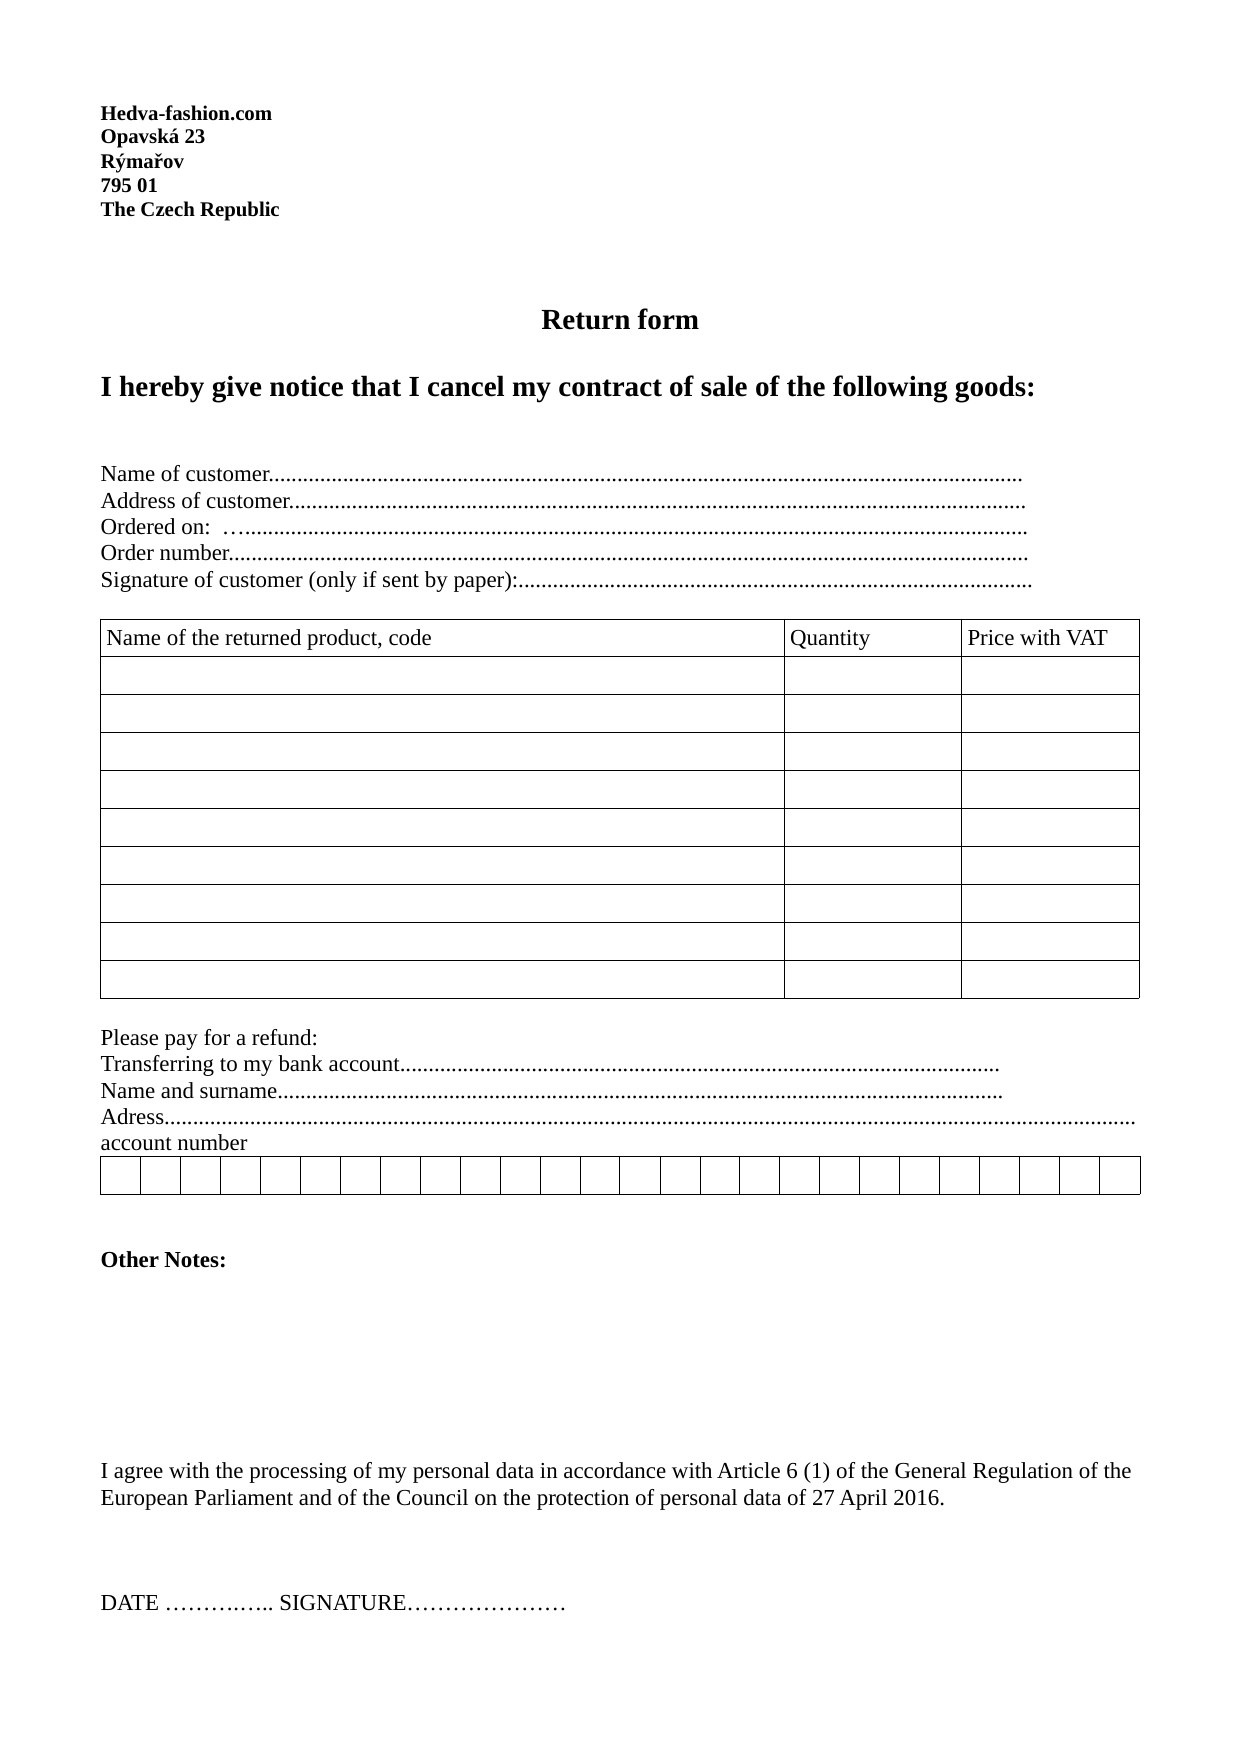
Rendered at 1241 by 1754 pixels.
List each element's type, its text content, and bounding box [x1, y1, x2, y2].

table_cell [101, 923, 784, 960]
table_cell [962, 961, 1139, 998]
table_header [381, 1157, 420, 1194]
table_cell [962, 771, 1139, 808]
table_header [421, 1157, 460, 1194]
table_cell [101, 771, 784, 808]
table_header [661, 1157, 700, 1194]
text Signature of customer (only if sent by paper):.......................................................................................... [100, 566, 1140, 592]
table_header [461, 1157, 500, 1194]
text Return form [100, 302, 1140, 336]
table_cell [785, 847, 961, 884]
table_header [940, 1157, 979, 1194]
table_cell [785, 657, 961, 694]
table_cell [962, 733, 1139, 770]
table_cell [101, 809, 784, 846]
text Order number............................................................................................................................................ [100, 539, 1140, 566]
table_cell [101, 733, 784, 770]
table_header [341, 1157, 380, 1194]
text Other Notes: [100, 1247, 1140, 1273]
table_header [701, 1157, 739, 1194]
table_header [181, 1157, 220, 1194]
text Name of customer.................................................................................................................................... [100, 460, 1140, 487]
text DATE ……….….. SIGNATURE………………… [100, 1589, 1140, 1616]
text Name and surname............................................................................................................................... [100, 1077, 1140, 1103]
table_header [301, 1157, 340, 1194]
table_cell [101, 961, 784, 998]
table_header [141, 1157, 180, 1194]
table_cell [962, 923, 1139, 960]
table_header [1020, 1157, 1059, 1194]
text Adress.......................................................................................................................................................................... [100, 1103, 1140, 1129]
table_header [1100, 1157, 1140, 1194]
table_header [581, 1157, 619, 1194]
table_cell [785, 923, 961, 960]
table_cell [101, 885, 784, 922]
table_header [221, 1157, 260, 1194]
table_header [980, 1157, 1019, 1194]
text Ordered on: …......................................................................................................................................... [100, 513, 1140, 539]
table_cell [101, 657, 784, 694]
table_cell [101, 847, 784, 884]
text 795 01 [100, 173, 1140, 197]
table_cell [962, 847, 1139, 884]
text Please pay for a refund: [100, 1024, 1140, 1050]
table_cell [785, 961, 961, 998]
table_cell [785, 733, 961, 770]
table_header Price with VAT [962, 620, 1139, 656]
table_cell [962, 809, 1139, 846]
table_cell [785, 809, 961, 846]
table_header [261, 1157, 300, 1194]
table_cell [962, 695, 1139, 732]
table_cell [962, 657, 1139, 694]
text Address of customer................................................................................................................................. [100, 487, 1140, 513]
text Hedva-fashion.com [100, 100, 1140, 124]
table_header [780, 1157, 819, 1194]
table_header Name of the returned product, code [101, 620, 784, 656]
table_cell [962, 885, 1139, 922]
text Transferring to my bank account......................................................................................................... [100, 1050, 1140, 1077]
table_header [501, 1157, 540, 1194]
table_header [620, 1157, 660, 1194]
table_cell [785, 885, 961, 922]
text Opavská 23 [100, 124, 1140, 148]
text account number [100, 1129, 1140, 1156]
text I agree with the processing of my personal data in accordance with Article 6 (1) of the General Regulation of the European Parliament and of the Council on the protection of personal data of 27 April 2016. [100, 1457, 1140, 1563]
table_header [740, 1157, 779, 1194]
text I hereby give notice that I cancel my contract of sale of the following goods: [100, 369, 1140, 403]
text Rýmařov [100, 148, 1140, 173]
table_cell [785, 771, 961, 808]
table_cell [101, 695, 784, 732]
text The Czech Republic [100, 197, 1140, 221]
table_header [1060, 1157, 1099, 1194]
table_header [820, 1157, 859, 1194]
table_header Quantity [785, 620, 961, 656]
table_header [101, 1157, 140, 1194]
table_cell [785, 695, 961, 732]
table_header [860, 1157, 899, 1194]
table_header [541, 1157, 580, 1194]
table_header [900, 1157, 939, 1194]
